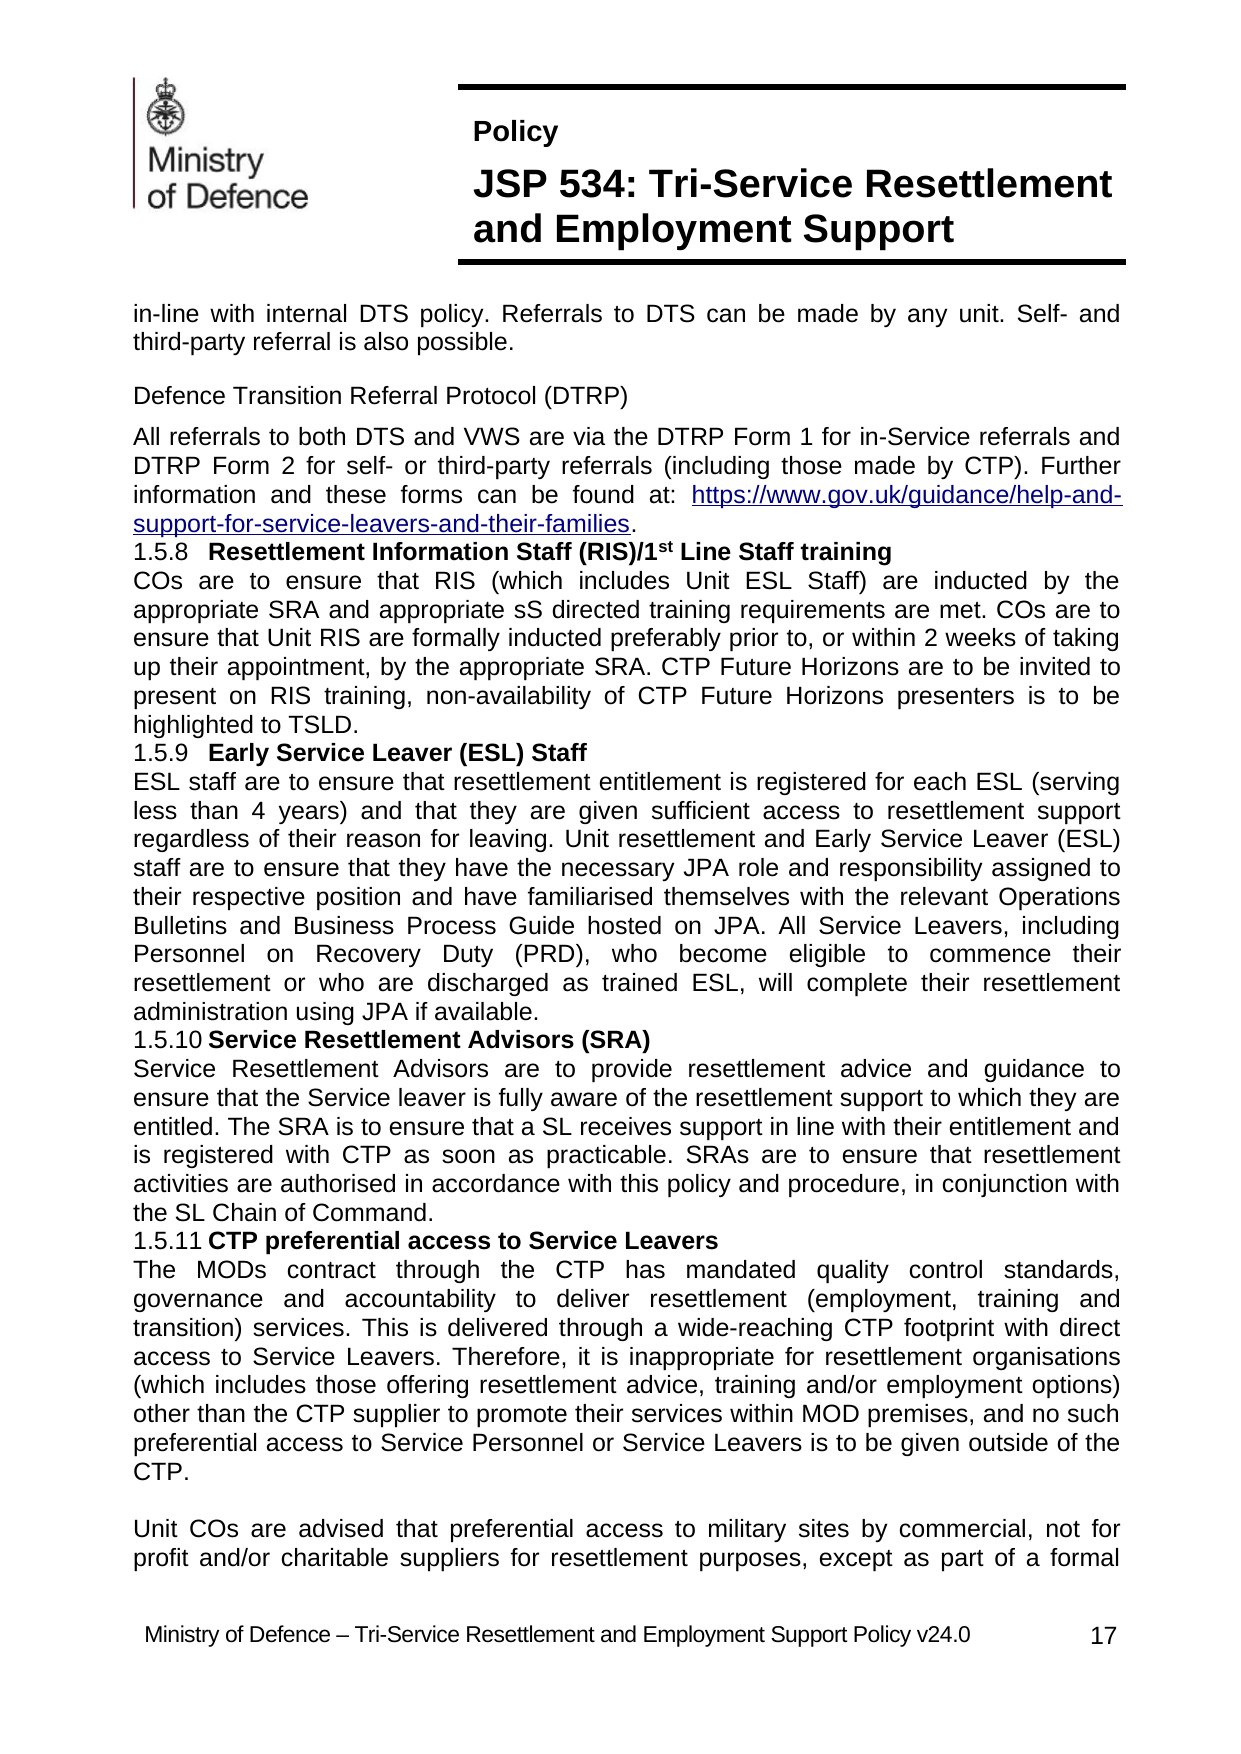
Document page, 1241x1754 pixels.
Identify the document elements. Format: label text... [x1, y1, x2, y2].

subtitle Early Service Leaver (ESL) Staff [133, 738, 1122, 767]
text Service Resettlement Advisors are to provide resettlement advice and guidance to ensure that the Service leaver is fully aware of the resettlement support to which they are entitled. The SRA is to ensure that a SL receives support in line with their entitlement and is registered with CTP as soon as practicable. SRAs are to ensure that resettlement activities are authorised in accordance with this policy and procedure, in conjunction with the SL Chain of Command. [133, 1054, 1122, 1227]
text ESL staff are to ensure that resettlement entitlement is registered for each ESL (serving less than 4 years) and that they are given sufficient access to resettlement support regardless of their reason for leaving. Unit resettlement and Early Service Leaver (ESL) staff are to ensure that they have the necessary JPA role and responsibility assigned to their respective position and have familiarised themselves with the relevant Operations Bulletins and Business Process Guide hosted on JPA. All Service Leavers, including Personnel on Recovery Duty (PRD), who become eligible to commence their resettlement or who are discharged as trained ESL, will complete their resettlement administration using JPA if available. [133, 767, 1122, 1026]
subtitle Defence Transition Referral Protocol (DTRP) [133, 381, 1122, 410]
subtitle Resettlement Information Staff (RIS)/1st Line Staff training [133, 537, 1122, 566]
text COs are to ensure that RIS (which includes Unit ESL Staff) are inducted by the appropriate SRA and appropriate sS directed training requirements are met. COs are to ensure that Unit RIS are formally inducted preferably prior to, or within 2 weeks of taking up their appointment, by the appropriate SRA. CTP Future Horizons are to be invited to present on RIS training, non-availability of CTP Future Horizons presenters is to be highlighted to TSLD. [133, 566, 1122, 738]
subtitle CTP preferential access to Service Leavers [133, 1227, 1122, 1255]
text The MODs contract through the CTP has mandated quality control standards, governance and accountability to deliver resettlement (employment, training and transition) services. This is delivered through a wide-reaching CTP footprint with direct access to Service Leavers. Therefore, it is inappropriate for resettlement organisations (which includes those offering resettlement advice, training and/or employment options) other than the CTP supplier to promote their services within MOD premises, and no such preferential access to Service Personnel or Service Leavers is to be given outside of the CTP. [133, 1255, 1122, 1485]
text All referrals to both DTS and VWS are via the DTRP Form 1 for in-Service referrals and DTRP Form 2 for self- or third-party referrals (including those made by CTP). Further information and these forms can be found at: https://www.gov.uk/guidance/help-and-support-for-service-leavers-and-their-families. [133, 422, 1122, 537]
text Unit COs are advised that preferential access to military sites by commercial, not for profit and/or charitable suppliers for resettlement purposes, except as part of a formal [133, 1514, 1122, 1571]
text in-line with internal DTS policy. Referrals to DTS can be made by any unit. Self- and third-party referral is also possible. [133, 298, 1122, 356]
subtitle Service Resettlement Advisors (SRA) [133, 1026, 1122, 1054]
